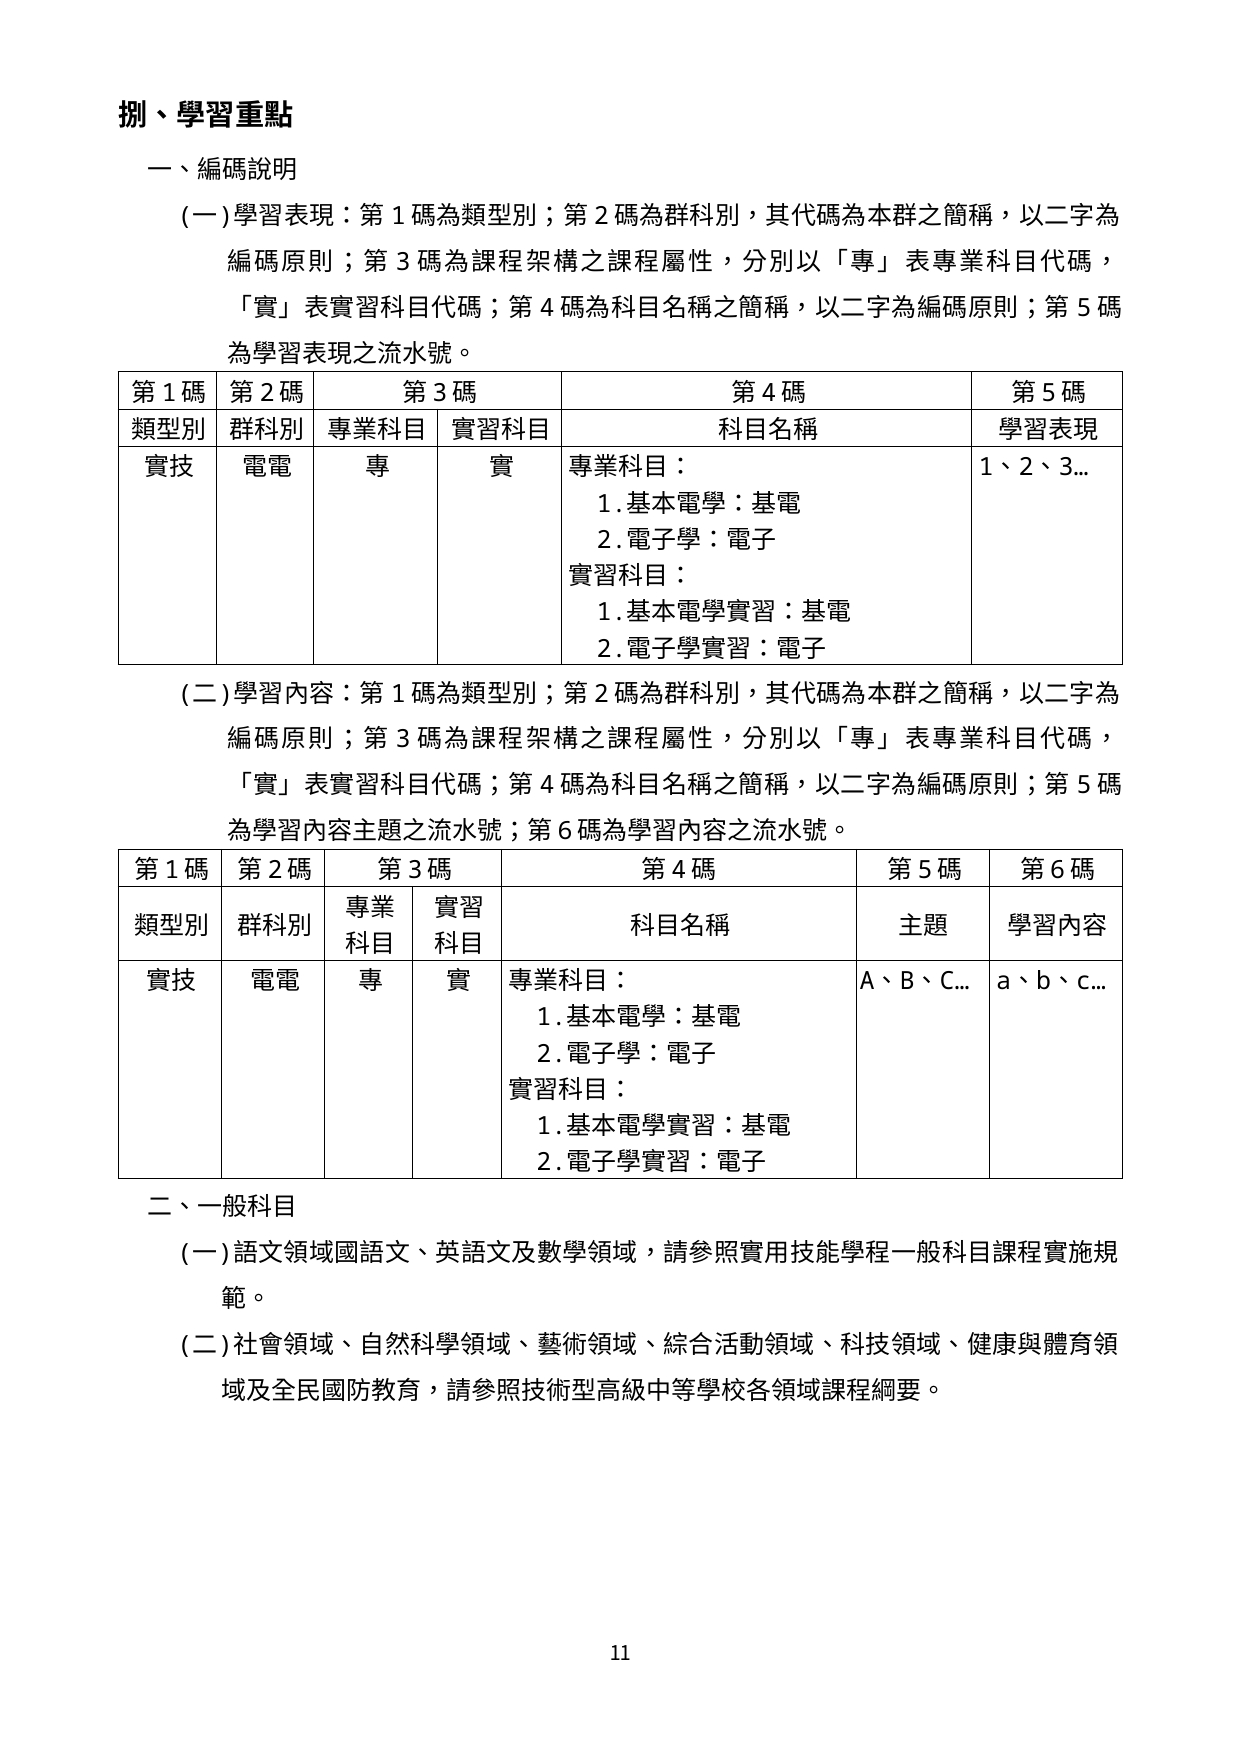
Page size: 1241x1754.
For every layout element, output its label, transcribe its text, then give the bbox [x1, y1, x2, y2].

table_cell 專業 科目 [325, 887, 412, 959]
table_cell 專業科目 [314, 410, 437, 446]
text (二)學習內容：第1碼為類型別；第2碼為群科別，其代碼為本群之簡稱，以二字為編碼原則；第3碼為課程架構之課程屬性，分別以「專」表專業科目代碼，「實」表實習科目代碼；第4碼為科目名稱之簡稱，以二字為編碼原則；第5碼為學習內容主題之流水號；第6碼為學習內容之流水號。 [177, 665, 1122, 849]
table_header 第2碼 [217, 372, 313, 408]
table_header 第3碼 [325, 850, 501, 886]
table_cell 類型別 [119, 410, 216, 446]
subtitle 二、一般科目 [118, 1179, 1122, 1225]
table_cell 實習 科目 [413, 887, 501, 959]
table_cell 學習內容 [990, 887, 1122, 959]
table_cell A、B、C… [857, 961, 989, 1178]
table_header 第4碼 [502, 850, 856, 886]
table_cell 主題 [857, 887, 989, 959]
table_cell 科目名稱 [502, 887, 856, 959]
table_header 第4碼 [562, 372, 971, 408]
table_cell 科目名稱 [562, 410, 971, 446]
table_cell 實習科目 [438, 410, 561, 446]
table_cell 類型別 [119, 887, 221, 959]
table_cell 學習表現 [972, 410, 1122, 446]
subtitle 捌、學習重點 [118, 89, 1122, 134]
table_cell 專 [314, 447, 437, 664]
table_header 第1碼 [119, 372, 216, 408]
table_cell 專 [325, 961, 412, 1178]
table_cell 1、2、3… [972, 447, 1122, 664]
table_cell 專業科目： 1.基本電學：基電 2.電子學：電子 實習科目： 1.基本電學實習：基電 2.電子學實習：電子 [502, 961, 856, 1178]
table_header 第5碼 [972, 372, 1122, 408]
table_cell 實 [413, 961, 501, 1178]
text (一)學習表現：第1碼為類型別；第2碼為群科別，其代碼為本群之簡稱，以二字為編碼原則；第3碼為課程架構之課程屬性，分別以「專」表專業科目代碼，「實」表實習科目代碼；第4碼為科目名稱之簡稱，以二字為編碼原則；第5碼為學習表現之流水號。 [177, 188, 1122, 371]
table_cell 電電 [217, 447, 313, 664]
subtitle 一、編碼說明 [118, 142, 1122, 188]
table_cell 群科別 [217, 410, 313, 446]
table_cell 電電 [222, 961, 324, 1178]
table_header 第2碼 [222, 850, 324, 886]
table_cell 實 [438, 447, 561, 664]
table_cell a、b、c… [990, 961, 1122, 1178]
table_cell 群科別 [222, 887, 324, 959]
table_header 第5碼 [857, 850, 989, 886]
text (一)語文領域國語文、英語文及數學領域，請參照實用技能學程一般科目課程實施規範。 [177, 1225, 1122, 1317]
table_cell 實技 [119, 961, 221, 1178]
table_cell 專業科目： 1.基本電學：基電 2.電子學：電子 實習科目： 1.基本電學實習：基電 2.電子學實習：電子 [562, 447, 971, 664]
table_header 第6碼 [990, 850, 1122, 886]
text (二)社會領域、自然科學領域、藝術領域、綜合活動領域、科技領域、健康與體育領域及全民國防教育，請參照技術型高級中等學校各領域課程綱要。 [177, 1317, 1122, 1408]
table_cell 實技 [119, 447, 216, 664]
table_header 第3碼 [314, 372, 561, 408]
table_header 第1碼 [119, 850, 221, 886]
